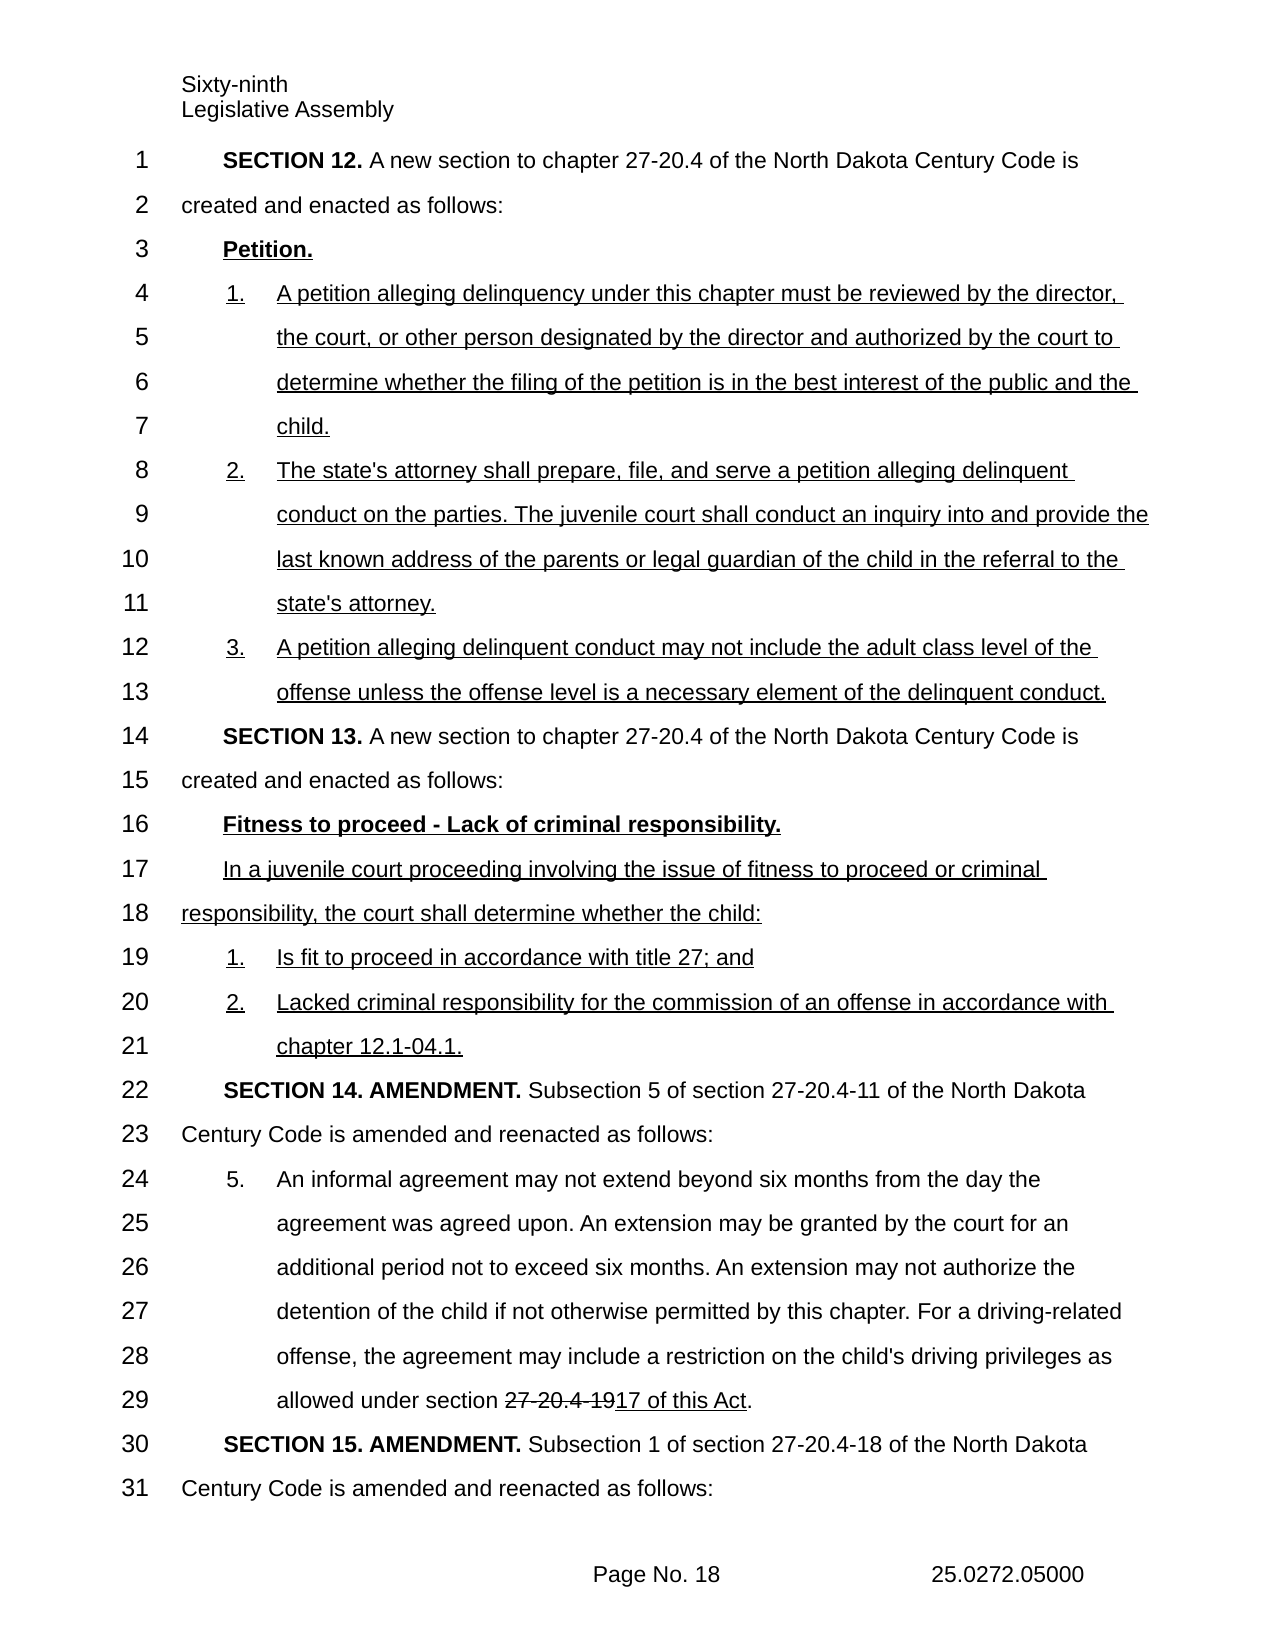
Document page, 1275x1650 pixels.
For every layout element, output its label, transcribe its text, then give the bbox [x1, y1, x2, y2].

text 3. A petition alleging delinquent conduct may not include the adult class level of the offense unless the offense level is a necessary element of the delinquent conduct. [181, 620, 1154, 709]
text 2. Lacked criminal responsibility for the commission of an offense in accordance with chapter 12.1‑04.1. [181, 974, 1154, 1063]
text In a juvenile court proceeding involving the issue of fitness to proceed or criminal responsibility, the court shall determine whether the child: [181, 842, 1154, 930]
text SECTION 13. A new section to chapter 27‑20.4 of the North Dakota Century Code is created and enacted as follows: [181, 709, 1154, 797]
text SECTION 15. AMENDMENT. Subsection 1 of section 27‑20.4‑18 of the North Dakota Century Code is amended and reenacted as follows: [181, 1417, 1154, 1506]
text 1. A petition alleging delinquency under this chapter must be reviewed by the director, the court, or other person designated by the director and authorized by the court to determine whether the filing of the petition is in the best interest of the public and the child. [181, 266, 1154, 443]
subtitle Fitness to proceed ‑ Lack of criminal responsibility. [181, 797, 1154, 842]
text SECTION 14. AMENDMENT. Subsection 5 of section 27‑20.4‑11 of the North Dakota Century Code is amended and reenacted as follows: [181, 1063, 1154, 1152]
text 2. The state's attorney shall prepare, file, and serve a petition alleging delinquent conduct on the parties. The juvenile court shall conduct an inquiry into and provide the last known address of the parents or legal guardian of the child in the referral to the state's attorney. [181, 443, 1154, 620]
subtitle Petition. [181, 222, 1154, 266]
text 5. An informal agreement may not extend beyond six months from the day the agreement was agreed upon. An extension may be granted by the court for an additional period not to exceed six months. An extension may not authorize the detention of the child if not otherwise permitted by this chapter. For a driving-related offense, the agreement may include a restriction on the child's driving privileges as allowed under section 27‑20.4‑1917 of this Act. [181, 1152, 1154, 1417]
text 1. Is fit to proceed in accordance with title 27; and [181, 930, 1154, 974]
text SECTION 12. A new section to chapter 27‑20.4 of the North Dakota Century Code is created and enacted as follows: [181, 133, 1154, 222]
